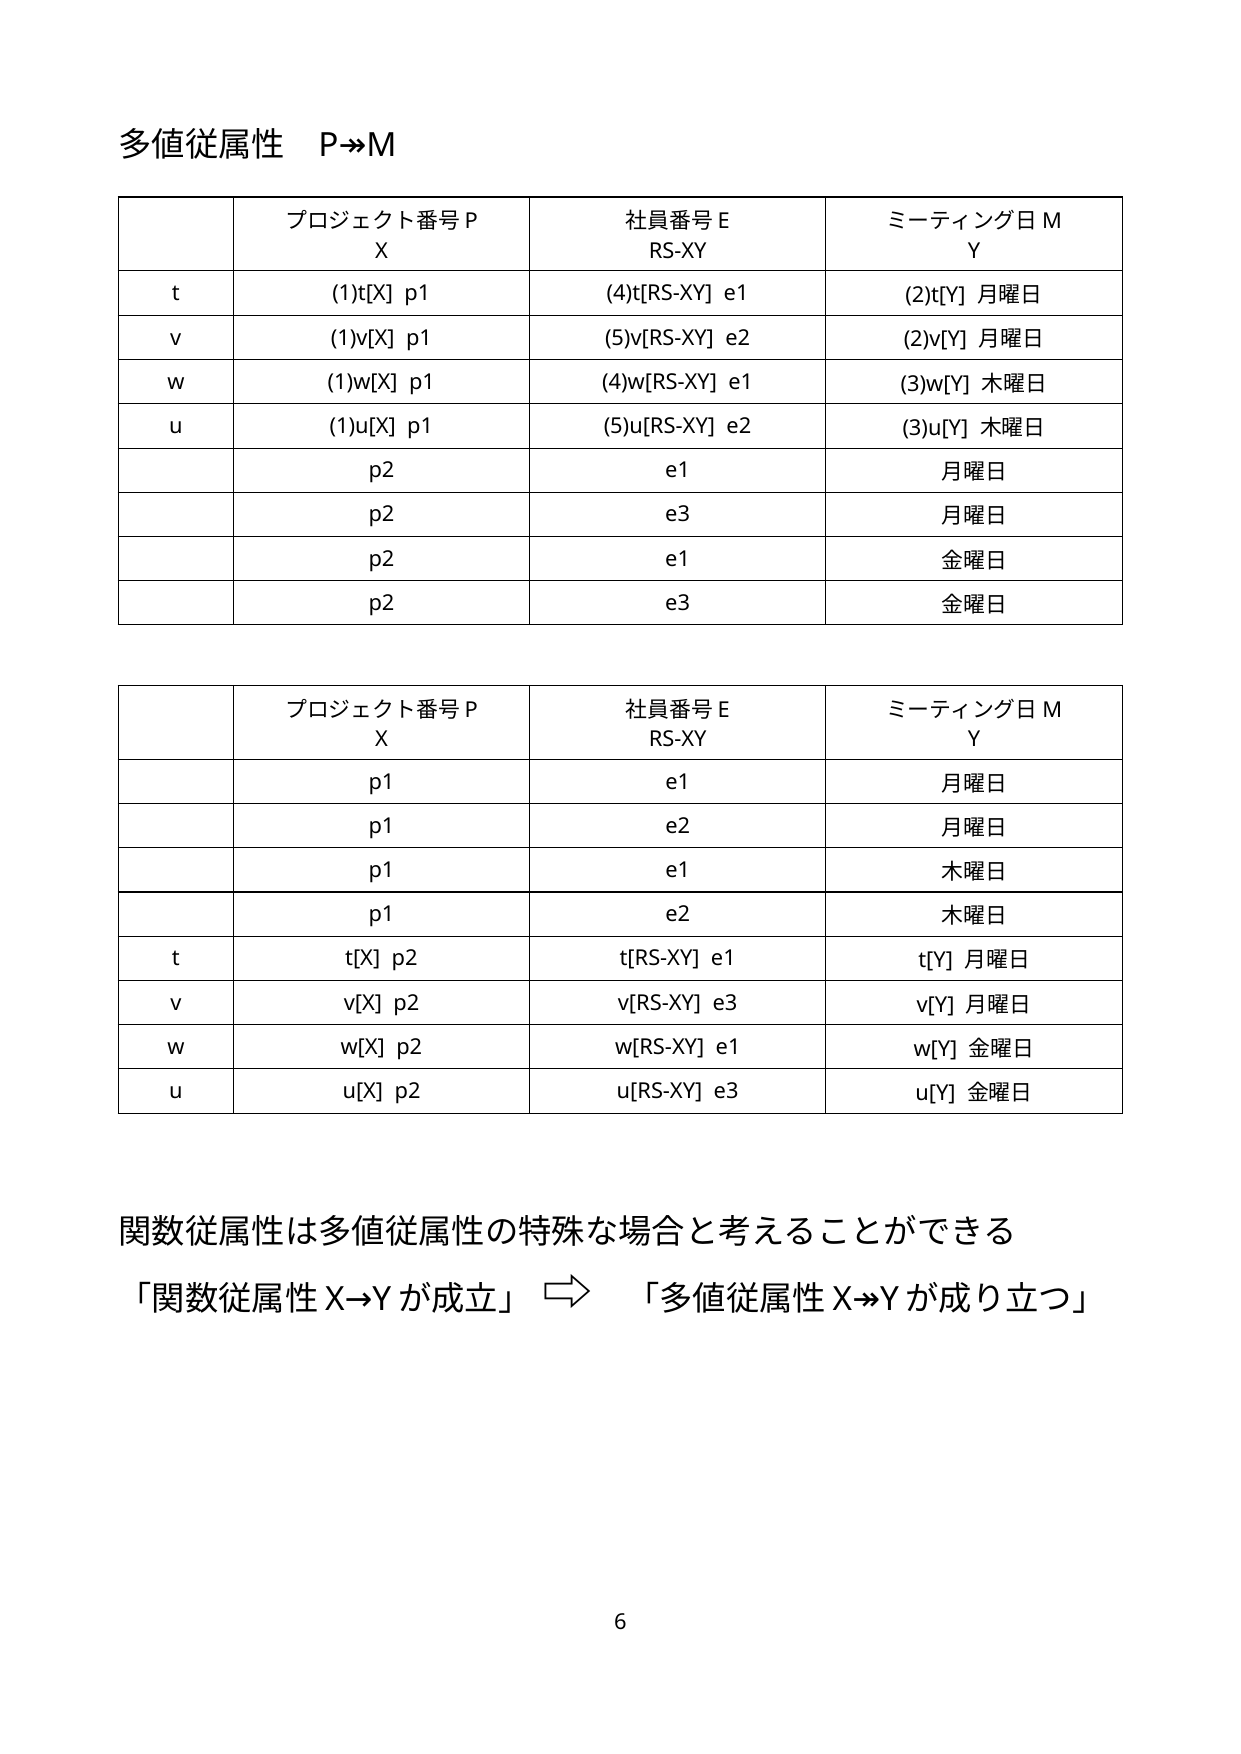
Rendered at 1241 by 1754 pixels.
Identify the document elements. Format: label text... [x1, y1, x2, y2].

text 関数従属性は多値従属性の特殊な場合と考えることができる [118, 1204, 1122, 1253]
table_cell (1)w[X] p1 [234, 360, 529, 403]
table_cell w [119, 1025, 233, 1068]
table_cell t[Y] 月曜日 [826, 937, 1122, 980]
table_cell 月曜日 [826, 760, 1122, 803]
table_cell v[X] p2 [234, 981, 529, 1024]
table_cell (1)u[X] p1 [234, 404, 529, 447]
table_cell 木曜日 [826, 848, 1122, 891]
table_cell e1 [530, 848, 825, 891]
table_cell t[RS-XY] e1 [530, 937, 825, 980]
table_cell u[RS-XY] e3 [530, 1069, 825, 1113]
table_cell [119, 893, 233, 936]
table_cell [119, 760, 233, 803]
table_cell u[X] p2 [234, 1069, 529, 1113]
table_cell w[RS-XY] e1 [530, 1025, 825, 1068]
table_cell e3 [530, 581, 825, 624]
table_cell u [119, 404, 233, 447]
table_cell [119, 449, 233, 492]
table_cell t [119, 271, 233, 315]
table_cell e2 [530, 804, 825, 847]
table_cell [119, 804, 233, 847]
table_header プロジェクト番号P X [234, 198, 529, 270]
table_cell w[X] p2 [234, 1025, 529, 1068]
table_cell [119, 493, 233, 536]
table_cell v[RS-XY] e3 [530, 981, 825, 1024]
table_cell p2 [234, 493, 529, 536]
table_cell e1 [530, 760, 825, 803]
text 多値従属性 P↠M [118, 118, 1122, 167]
table_header 社員番号E RS-XY [530, 198, 825, 270]
table_header [119, 198, 233, 270]
table_cell t[X] p2 [234, 937, 529, 980]
table_cell e2 [530, 893, 825, 936]
table_cell e3 [530, 493, 825, 536]
table_cell p2 [234, 449, 529, 492]
table_cell w[Y] 金曜日 [826, 1025, 1122, 1068]
table_cell e1 [530, 449, 825, 492]
table_header プロジェクト番号P X [234, 686, 529, 759]
table_cell 木曜日 [826, 893, 1122, 936]
table_cell e1 [530, 537, 825, 580]
table_cell 月曜日 [826, 804, 1122, 847]
table_cell p2 [234, 537, 529, 580]
table_cell p1 [234, 804, 529, 847]
table_cell w [119, 360, 233, 403]
table_cell p1 [234, 893, 529, 936]
table_cell [119, 581, 233, 624]
table_cell p1 [234, 848, 529, 891]
table_cell 月曜日 [826, 493, 1122, 536]
table_cell (4)w[RS-XY] e1 [530, 360, 825, 403]
table_cell u[Y] 金曜日 [826, 1069, 1122, 1113]
table_cell (2)v[Y] 月曜日 [826, 316, 1122, 359]
table_cell t [119, 937, 233, 980]
table_cell (1)t[X] p1 [234, 271, 529, 315]
table_cell (3)u[Y] 木曜日 [826, 404, 1122, 447]
table_cell (1)v[X] p1 [234, 316, 529, 359]
table_header ミーティング日M Y [826, 198, 1122, 270]
table_cell 金曜日 [826, 581, 1122, 624]
table_cell p1 [234, 760, 529, 803]
table_cell p2 [234, 581, 529, 624]
table_cell v [119, 981, 233, 1024]
table_cell (3)w[Y] 木曜日 [826, 360, 1122, 403]
table_header ミーティング日M Y [826, 686, 1122, 759]
table_cell v [119, 316, 233, 359]
table_cell (5)v[RS-XY] e2 [530, 316, 825, 359]
text 「関数従属性X→Yが成立」 ⇨ 「多値従属性X↠Yが成り立つ」 [118, 1253, 1122, 1325]
table_cell 月曜日 [826, 449, 1122, 492]
table_cell (5)u[RS-XY] e2 [530, 404, 825, 447]
table_cell 金曜日 [826, 537, 1122, 580]
table_header 社員番号E RS-XY [530, 686, 825, 759]
table_cell [119, 848, 233, 891]
table_cell v[Y] 月曜日 [826, 981, 1122, 1024]
table_cell [119, 537, 233, 580]
table_cell (4)t[RS-XY] e1 [530, 271, 825, 315]
table_header [119, 686, 233, 759]
table_cell (2)t[Y] 月曜日 [826, 271, 1122, 315]
table_cell u [119, 1069, 233, 1113]
